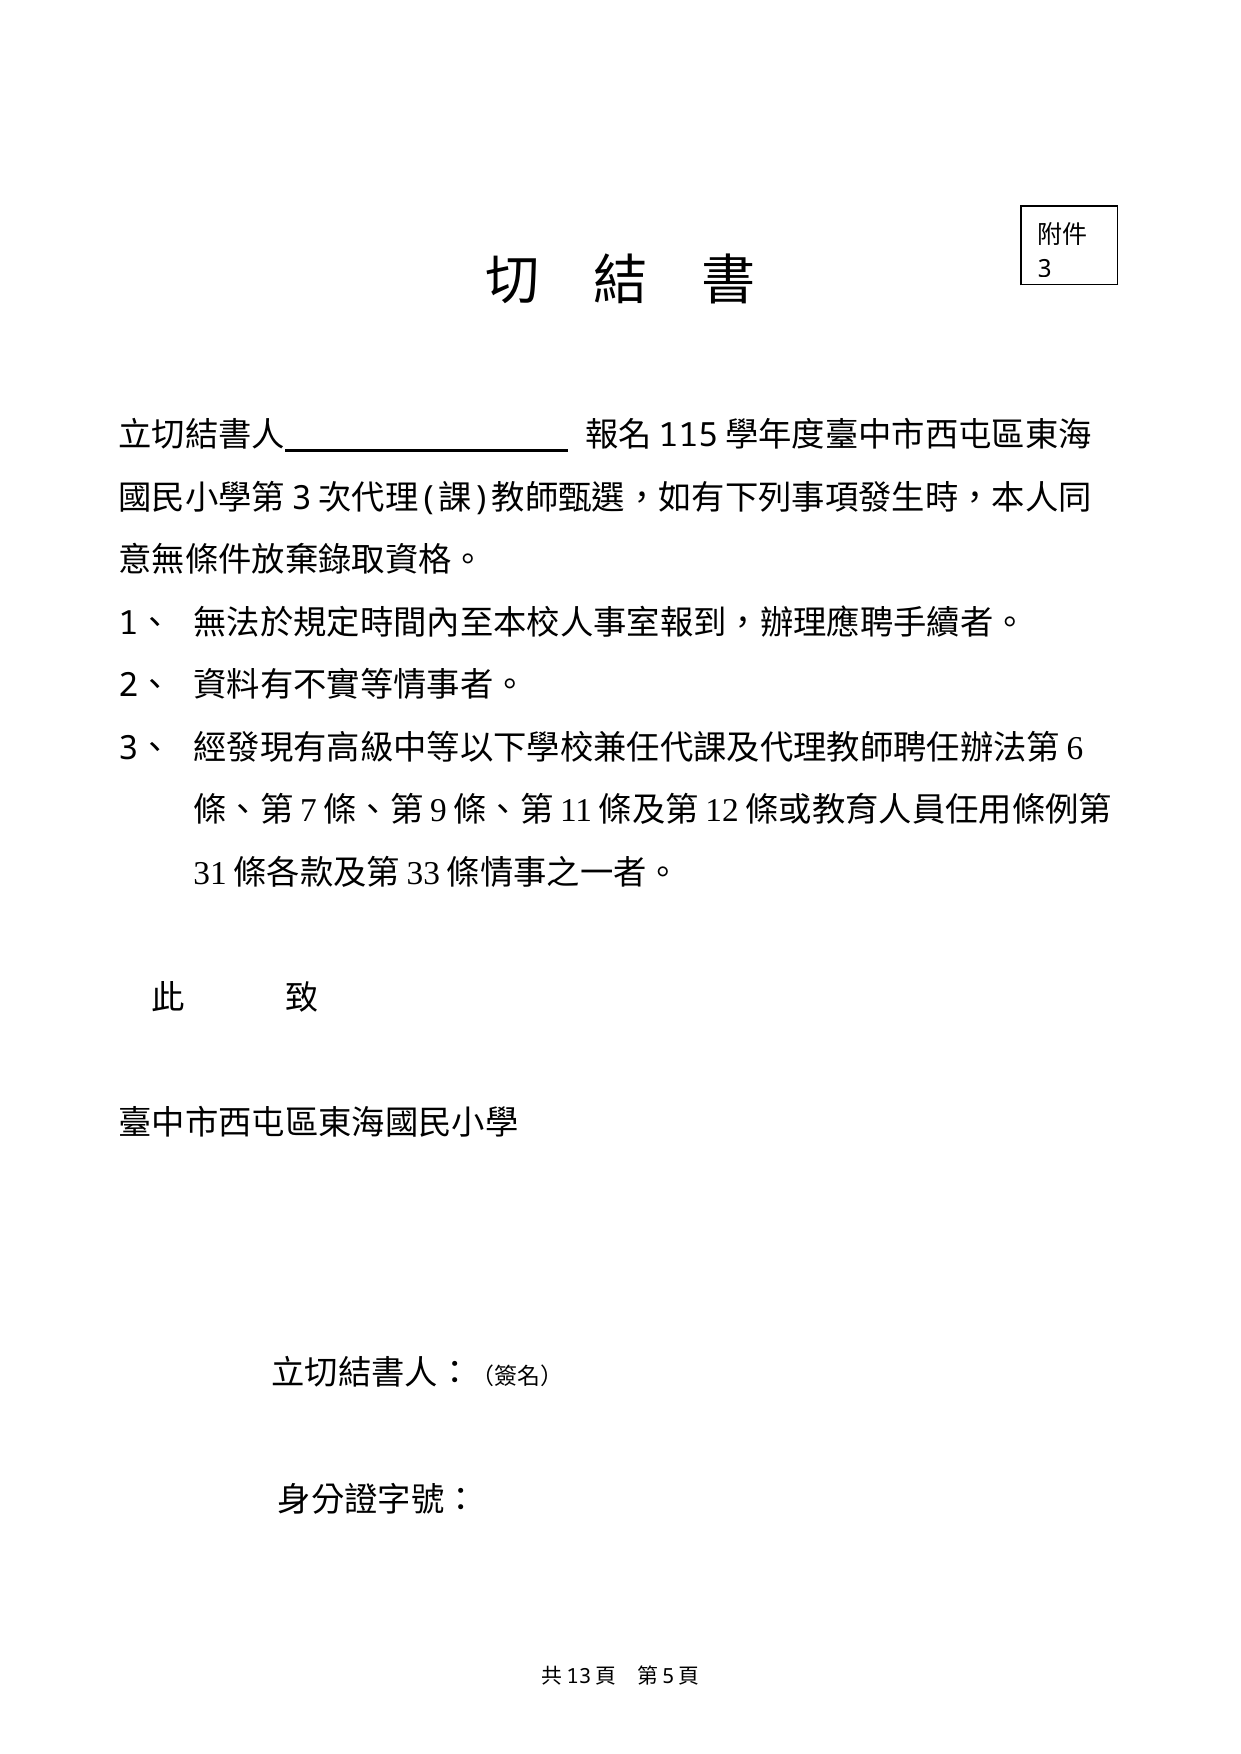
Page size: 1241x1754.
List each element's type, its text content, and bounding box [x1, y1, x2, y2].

text 身分證字號： [118, 1453, 1122, 1516]
list 資料有不實等情事者。 [118, 641, 1122, 703]
text 臺中市西屯區東海國民小學 [118, 1078, 1122, 1141]
text 立切結書人：（簽名） [118, 1328, 1122, 1391]
text 此 致 [118, 953, 1122, 1016]
text 立切結書人 報名115學年度臺中市西屯區東海國民小學第3次代理(課)教師甄選，如有下列事項發生時，本人同意無條件放棄錄取資格。 [118, 391, 1122, 578]
list 經發現有高級中等以下學校兼任代課及代理教師聘任辦法第6條、第7條、第9條、第11條及第12條或教育人員任用條例第31條各款及第33條情事之一者。 [118, 703, 1122, 891]
text 附件3 [1037, 214, 1102, 276]
text 切 結 書 [118, 203, 1122, 328]
list 無法於規定時間內至本校人事室報到，辦理應聘手續者。 [118, 578, 1122, 641]
